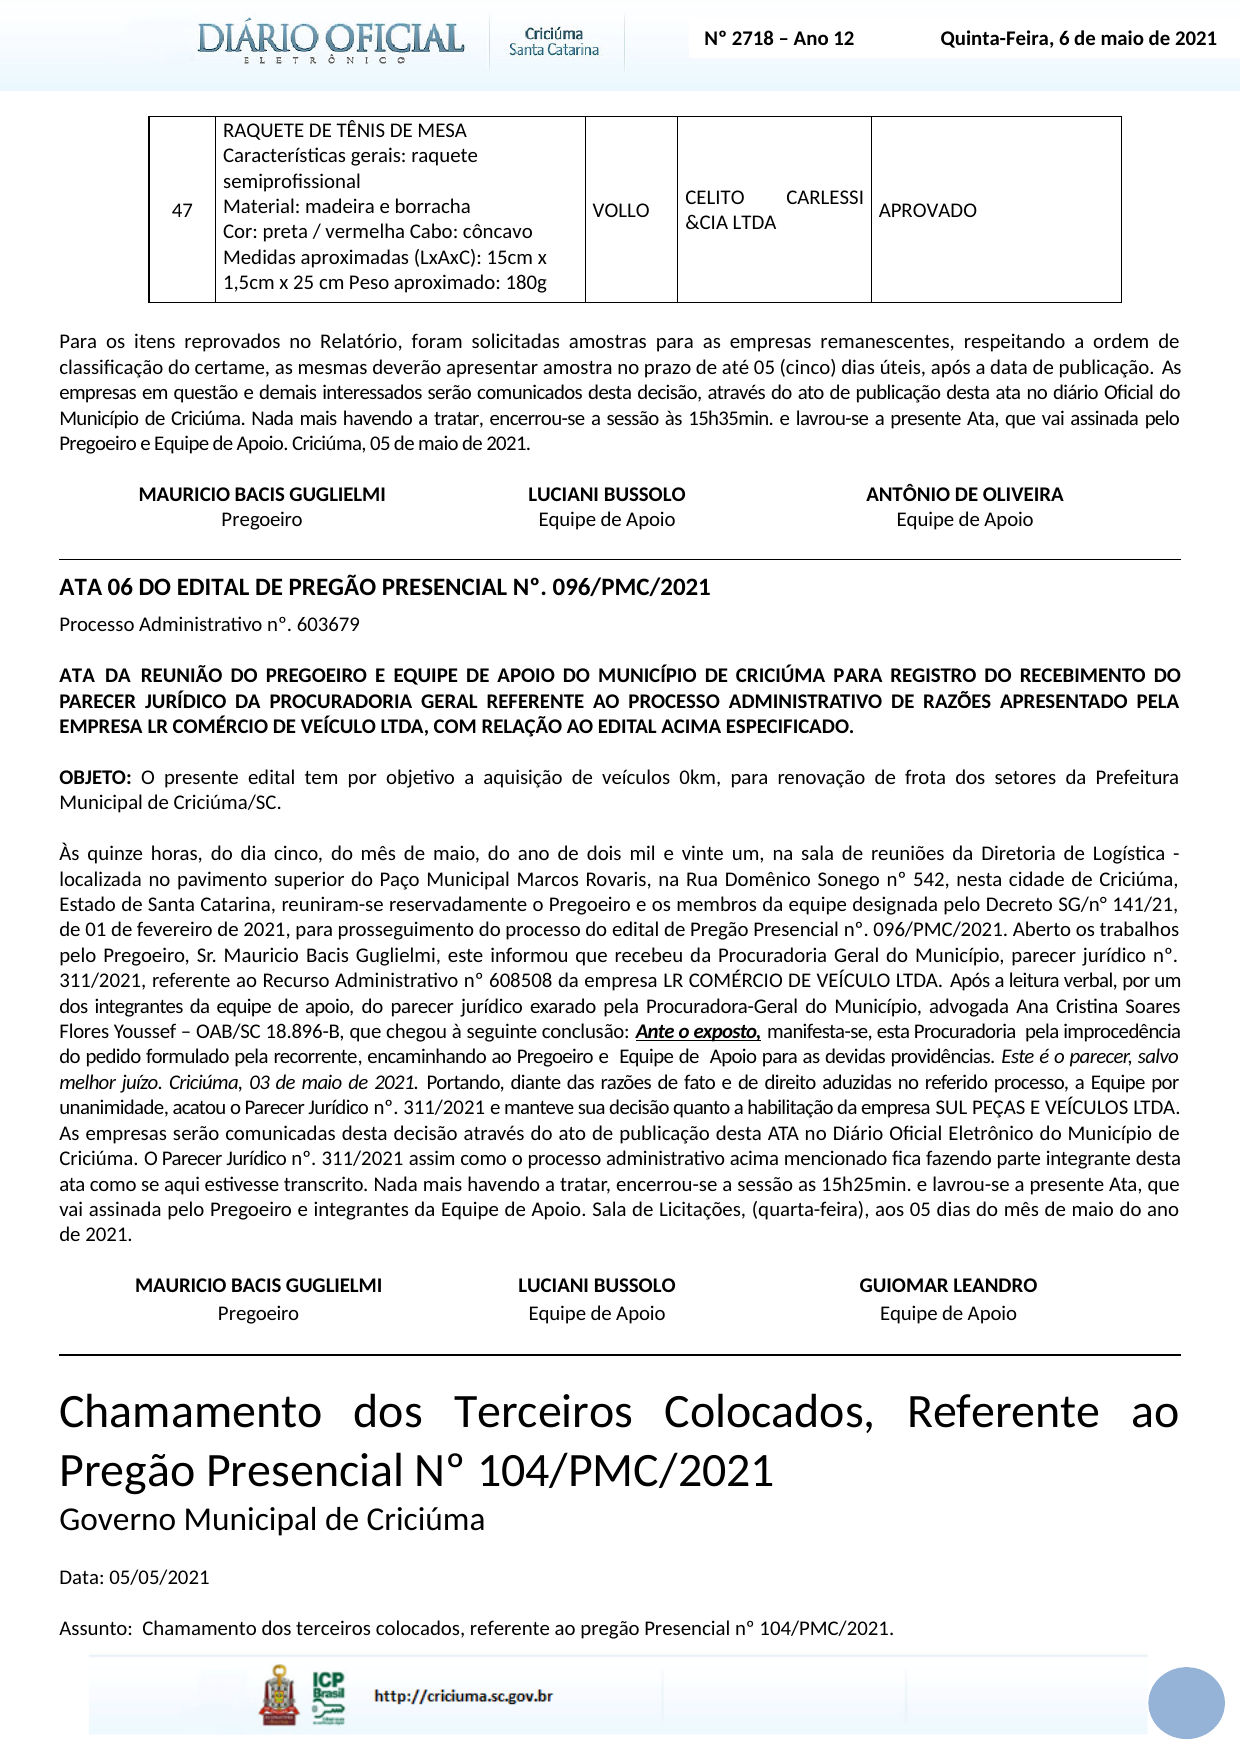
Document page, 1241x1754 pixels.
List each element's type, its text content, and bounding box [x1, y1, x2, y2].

text OBJETO: O presente edital tem por objetivo a aquisição de veículos 0km, para renovação de frota dos setores da Prefeitura Municipal de Criciúma/SC. [59, 764, 1181, 815]
table_header GUIOMAR LEANDRO [765, 1273, 1161, 1300]
table_header MAURICIO BACIS GUGLIELMI [89, 481, 465, 506]
text Chamamento dos Terceiros Colocados, Referente ao Pregão Presencial Nº 104/PMC/2021 [59, 1381, 1181, 1498]
table_header ANTÔNIO DE OLIVEIRA [778, 481, 1181, 506]
table_cell Equipe de Apoio [458, 1300, 765, 1327]
table_cell Pregoeiro [89, 506, 465, 532]
table_header MAURICIO BACIS GUGLIELMI [89, 1273, 458, 1300]
text ATA DA REUNIÃO DO PREGOEIRO E EQUIPE DE APOIO DO MUNICÍPIO DE CRICIÚMA PARA REGISTRO DO RECEBIMENTO DO PARECER JURÍDICO DA PROCURADORIA GERAL REFERENTE AO PROCESSO ADMINISTRATIVO DE RAZÕES APRESENTADO PELA EMPRESA LR COMÉRCIO DE VEÍCULO LTDA, COM RELAÇÃO AO EDITAL ACIMA ESPECIFICADO. [59, 662, 1181, 739]
table_cell CELITO CARLESSI &CIA LTDA [678, 117, 871, 302]
table_cell Equipe de Apoio [465, 506, 778, 532]
table_header LUCIANI BUSSOLO [458, 1273, 765, 1300]
table_cell APROVADO [872, 117, 1121, 302]
text ATA 06 DO EDITAL DE PREGÃO PRESENCIAL Nº. 096/PMC/2021 [59, 571, 1181, 601]
text Para os itens reprovados no Relatório, foram solicitadas amostras para as empresas remanescentes, respeitando a ordem de classificação do certame, as mesmas deverão apresentar amostra no prazo de até 05 (cinco) dias úteis, após a data de publicação. As empresas em questão e demais interessados serão comunicados desta decisão, através do ato de publicação desta ata no diário Oficial do Município de Criciúma. Nada mais havendo a tratar, encerrou-se a sessão às 15h35min. e lavrou-se a presente Ata, que vai assinada pelo Pregoeiro e Equipe de Apoio. Criciúma, 05 de maio de 2021. [59, 328, 1181, 456]
table_header LUCIANI BUSSOLO [465, 481, 778, 506]
table_cell 47 [150, 117, 215, 302]
table_cell VOLLO [586, 117, 677, 302]
text Data: 05/05/2021 [59, 1564, 1181, 1590]
table_cell Equipe de Apoio [778, 506, 1181, 532]
table_cell RAQUETE DE TÊNIS DE MESA Características gerais: raquete semiprofissional Material: madeira e borracha Cor: preta / vermelha Cabo: côncavo Medidas aproximadas (LxAxC): 15cm x 1,5cm x 25 cm Peso aproximado: 180g [216, 117, 585, 302]
table_cell Pregoeiro [89, 1300, 458, 1327]
text Às quinze horas, do dia cinco, do mês de maio, do ano de dois mil e vinte um, na sala de reuniões da Diretoria de Logística - localizada no pavimento superior do Paço Municipal Marcos Rovaris, na Rua Domênico Sonego nº 542, nesta cidade de Criciúma, Estado de Santa Catarina, reuniram-se reservadamente o Pregoeiro e os membros da equipe designada pelo Decreto SG/n° 141/21, de 01 de fevereiro de 2021, para prosseguimento do processo do edital de Pregão Presencial nº. 096/PMC/2021. Aberto os trabalhos pelo Pregoeiro, Sr. Mauricio Bacis Guglielmi, este informou que recebeu da Procuradoria Geral do Município, parecer jurídico nº. 311/2021, referente ao Recurso Administrativo nº 608508 da empresa LR COMÉRCIO DE VEÍCULO LTDA. Após a leitura verbal, por um dos integrantes da equipe de apoio, do parecer jurídico exarado pela Procuradora-Geral do Município, advogada Ana Cristina Soares Flores Youssef – OAB/SC 18.896-B, que chegou à seguinte conclusão: Ante o exposto, manifesta-se, esta Procuradoria pela improcedência do pedido formulado pela recorrente, encaminhando ao Pregoeiro e Equipe de Apoio para as devidas providências. Este é o parecer, salvo melhor juízo. Criciúma, 03 de maio de 2021. Portando, diante das razões de fato e de direito aduzidas no referido processo, a Equipe por unanimidade, acatou o Parecer Jurídico nº. 311/2021 e manteve sua decisão quanto a habilitação da empresa SUL PEÇAS E VEÍCULOS LTDA. As empresas serão comunicadas desta decisão através do ato de publicação desta ATA no Diário Oficial Eletrônico do Município de Criciúma. O Parecer Jurídico nº. 311/2021 assim como o processo administrativo acima mencionado fica fazendo parte integrante desta ata como se aqui estivesse transcrito. Nada mais havendo a tratar, encerrou-se a sessão as 15h25min. e lavrou-se a presente Ata, que vai assinada pelo Pregoeiro e integrantes da Equipe de Apoio. Sala de Licitações, (quarta-feira), aos 05 dias do mês de maio do ano de 2021. [59, 840, 1181, 1247]
text Governo Municipal de Criciúma [59, 1498, 1181, 1539]
text Assunto: Chamamento dos terceiros colocados, referente ao pregão Presencial nº 104/PMC/2021. [59, 1615, 1181, 1641]
table_cell Equipe de Apoio [765, 1300, 1161, 1327]
text Processo Administrativo nº. 603679 [59, 612, 1181, 637]
